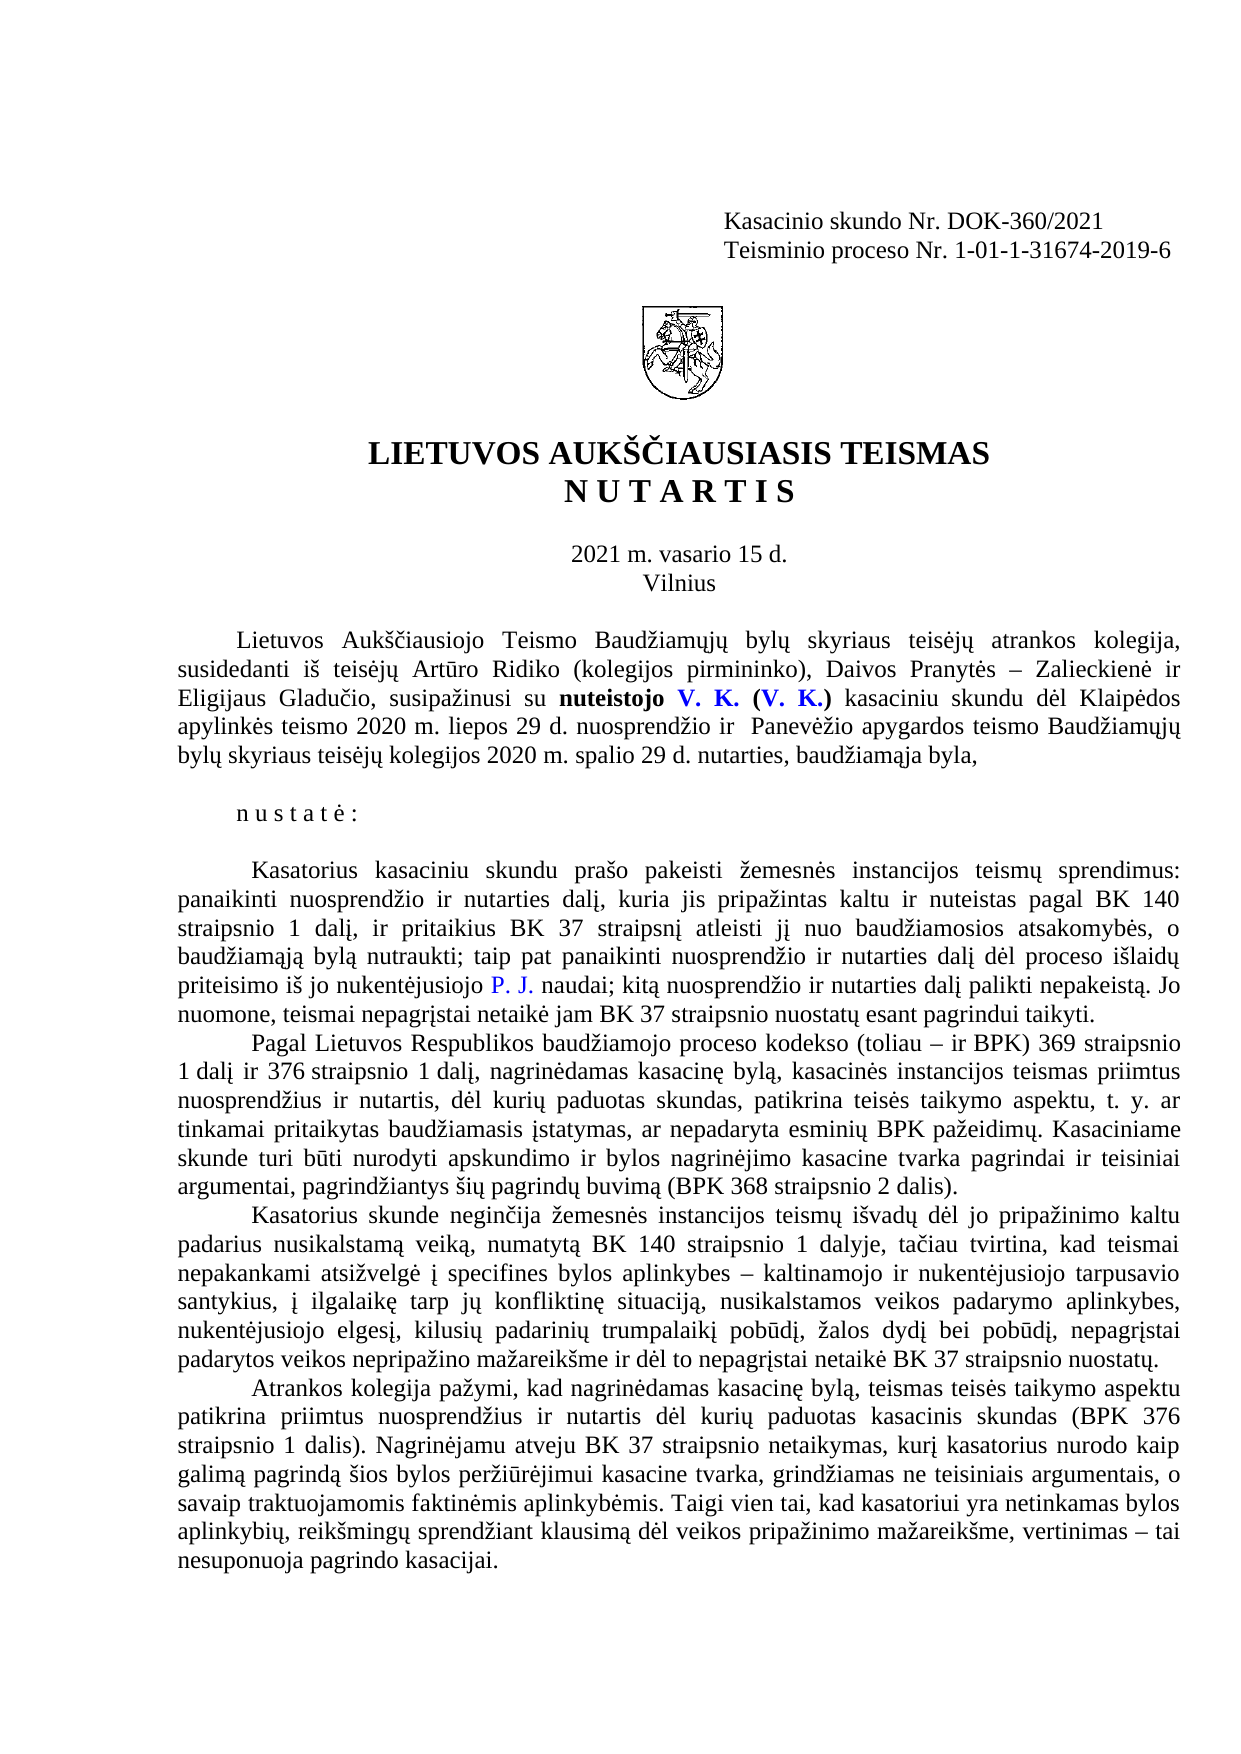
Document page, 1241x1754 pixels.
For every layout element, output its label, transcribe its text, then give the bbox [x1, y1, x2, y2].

text Atrankos kolegija pažymi, kad nagrinėdamas kasacinę bylą, teismas teisės taikymo aspektu patikrina priimtus nuosprendžius ir nutartis dėl kurių paduotas kasacinis skundas (BPK 376 straipsnio 1 dalis). Nagrinėjamu atveju BK 37 straipsnio netaikymas, kurį kasatorius nurodo kaip galimą pagrindą šios bylos peržiūrėjimui kasacine tvarka, grindžiamas ne teisiniais argumentais, o savaip traktuojamomis faktinėmis aplinkybėmis. Taigi vien tai, kad kasatoriui yra netinkamas bylos aplinkybių, reikšmingų sprendžiant klausimą dėl veikos pripažinimo mažareikšme, vertinimas – tai nesuponuoja pagrindo kasacijai. [177, 1373, 1181, 1574]
text 2021 m. vasario 15 d. [177, 539, 1181, 568]
text LIETUVOS AUKŠČIAUSIASIS TEISMAS [177, 433, 1181, 472]
text Vilnius [177, 568, 1181, 596]
text N U T A R T I S [177, 472, 1181, 510]
text Kasacinio skundo Nr. DOK-360/2021 [177, 206, 1181, 235]
text Teisminio proceso Nr. 1-01-1-31674-2019-6 [177, 235, 1181, 263]
text Kasatorius kasaciniu skundu prašo pakeisti žemesnės instancijos teismų sprendimus: panaikinti nuosprendžio ir nutarties dalį, kuria jis pripažintas kaltu ir nuteistas pagal BK 140 straipsnio 1 dalį, ir pritaikius BK 37 straipsnį atleisti jį nuo baudžiamosios atsakomybės, o baudžiamąją bylą nutraukti; taip pat panaikinti nuosprendžio ir nutarties dalį dėl proceso išlaidų priteisimo iš jo nukentėjusiojo P. J. naudai; kitą nuosprendžio ir nutarties dalį palikti nepakeistą. Jo nuomone, teismai nepagrįstai netaikė jam BK 37 straipsnio nuostatų esant pagrindui taikyti. [177, 855, 1181, 1028]
text n u s t a t ė : [177, 798, 1177, 826]
text Pagal Lietuvos Respublikos baudžiamojo proceso kodekso (toliau – ir BPK) 369 straipsnio 1 dalį ir 376 straipsnio 1 dalį, nagrinėdamas kasacinę bylą, kasacinės instancijos teismas priimtus nuosprendžius ir nutartis, dėl kurių paduotas skundas, patikrina teisės taikymo aspektu, t. y. ar tinkamai pritaikytas baudžiamasis įstatymas, ar nepadaryta esminių BPK pažeidimų. Kasaciniame skunde turi būti nurodyti apskundimo ir bylos nagrinėjimo kasacine tvarka pagrindai ir teisiniai argumentai, pagrindžiantys šių pagrindų buvimą (BPK 368 straipsnio 2 dalis). [177, 1028, 1181, 1200]
text Kasatorius skunde neginčija žemesnės instancijos teismų išvadų dėl jo pripažinimo kaltu padarius nusikalstamą veiką, numatytą BK 140 straipsnio 1 dalyje, tačiau tvirtina, kad teismai nepakankami atsižvelgė į specifines bylos aplinkybes – kaltinamojo ir nukentėjusiojo tarpusavio santykius, į ilgalaikę tarp jų konfliktinę situaciją, nusikalstamos veikos padarymo aplinkybes, nukentėjusiojo elgesį, kilusių padarinių trumpalaikį pobūdį, žalos dydį bei pobūdį, nepagrįstai padarytos veikos nepripažino mažareikšme ir dėl to nepagrįstai netaikė BK 37 straipsnio nuostatų. [177, 1200, 1181, 1373]
text Lietuvos Aukščiausiojo Teismo Baudžiamųjų bylų skyriaus teisėjų atrankos kolegija, susidedanti iš teisėjų Artūro Ridiko (kolegijos pirmininko), Daivos Pranytės – Zalieckienė ir Eligijaus Gladučio, susipažinusi su nuteistojo V. K. (V. K.) kasaciniu skundu dėl Klaipėdos apylinkės teismo 2020 m. liepos 29 d. nuosprendžio ir Panevėžio apygardos teismo Baudžiamųjų bylų skyriaus teisėjų kolegijos 2020 m. spalio 29 d. nutarties, baudžiamąja byla, [177, 625, 1181, 769]
